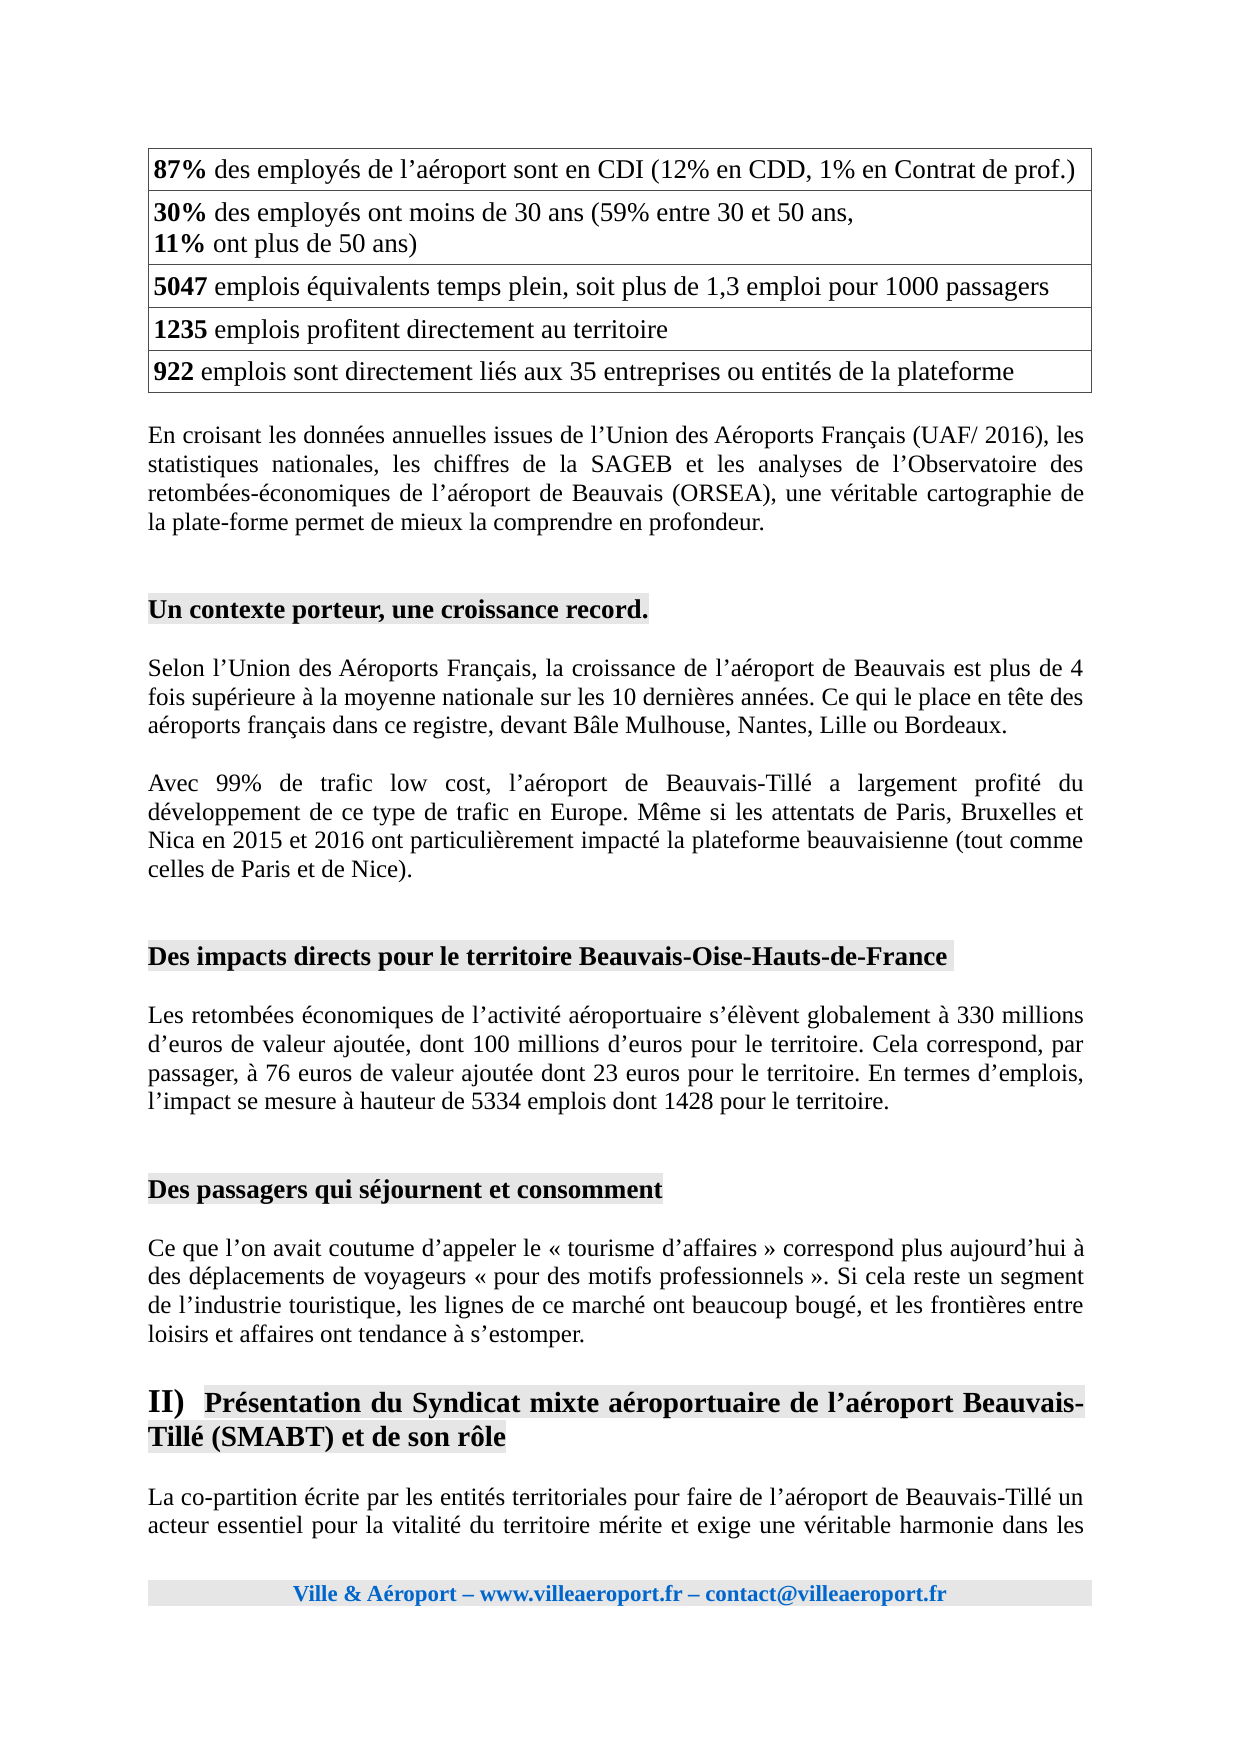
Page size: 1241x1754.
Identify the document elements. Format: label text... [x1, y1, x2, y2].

table_cell 5047 emplois équivalents temps plein, soit plus de 1,3 emploi pour 1000 passagers [149, 265, 1091, 307]
table_cell 87% des employés de l’aéroport sont en CDI (12% en CDD, 1% en Contrat de prof.) [149, 149, 1091, 190]
table_cell 922 emplois sont directement liés aux 35 entreprises ou entités de la plateforme [149, 351, 1091, 392]
table_header En croisant les données annuelles issues de l’Union des Aéroports Français (UAF/ 2016), les statistiques nationales, les chiffres de la SAGEB et les analyses de l’Observatoire des retombées-économiques de l’aéroport de Beauvais (ORSEA), une véritable cartographie de la plate-forme permet de mieux la comprendre en profondeur. Un contexte porteur, une croissance record. Selon l’Union des Aéroports Français, la croissance de l’aéroport de Beauvais est plus de 4 fois supérieure à la moyenne nationale sur les 10 dernières années. Ce qui le place en tête des aéroports français dans ce registre, devant Bâle Mulhouse, Nantes, Lille ou Bordeaux. Avec 99% de trafic low cost, l’aéroport de Beauvais-Tillé a largement profité du développement de ce type de trafic en Europe. Même si les attentats de Paris, Bruxelles et Nica en 2015 et 2016 ont particulièrement impacté la plateforme beauvaisienne (tout comme celles de Paris et de Nice). Des impacts directs pour le territoire Beauvais-Oise-Hauts-de-France Les retombées économiques de l’activité aéroportuaire s’élèvent globalement à 330 millions d’euros de valeur ajoutée, dont 100 millions d’euros pour le territoire. Cela correspond, par passager, à 76 euros de valeur ajoutée dont 23 euros pour le territoire. En termes d’emplois, l’impact se mesure à hauteur de 5334 emplois dont 1428 pour le territoire. Des passagers qui séjournent et consomment Ce que l’on avait coutume d’appeler le « tourisme d’affaires » correspond plus aujourd’hui à des déplacements de voyageurs « pour des motifs professionnels ». Si cela reste un segment de l’industrie touristique, les lignes de ce marché ont beaucoup bougé, et les frontières entre loisirs et affaires ont tendance à s’estomper. II) Présentation du Syndicat mixte aéroportuaire de l’aéroport Beauvais-Tillé (SMABT) et de son rôle La co-partition écrite par les entités territoriales pour faire de l’aéroport de Beauvais-Tillé un acteur essentiel pour la vitalité du territoire mérite et exige une véritable harmonie dans les [136, 148, 1096, 1539]
table_cell 30% des employés ont moins de 30 ans (59% entre 30 et 50 ans, 11% ont plus de 50 ans) [149, 191, 1091, 264]
table_cell 1235 emplois profitent directement au territoire [149, 308, 1091, 349]
